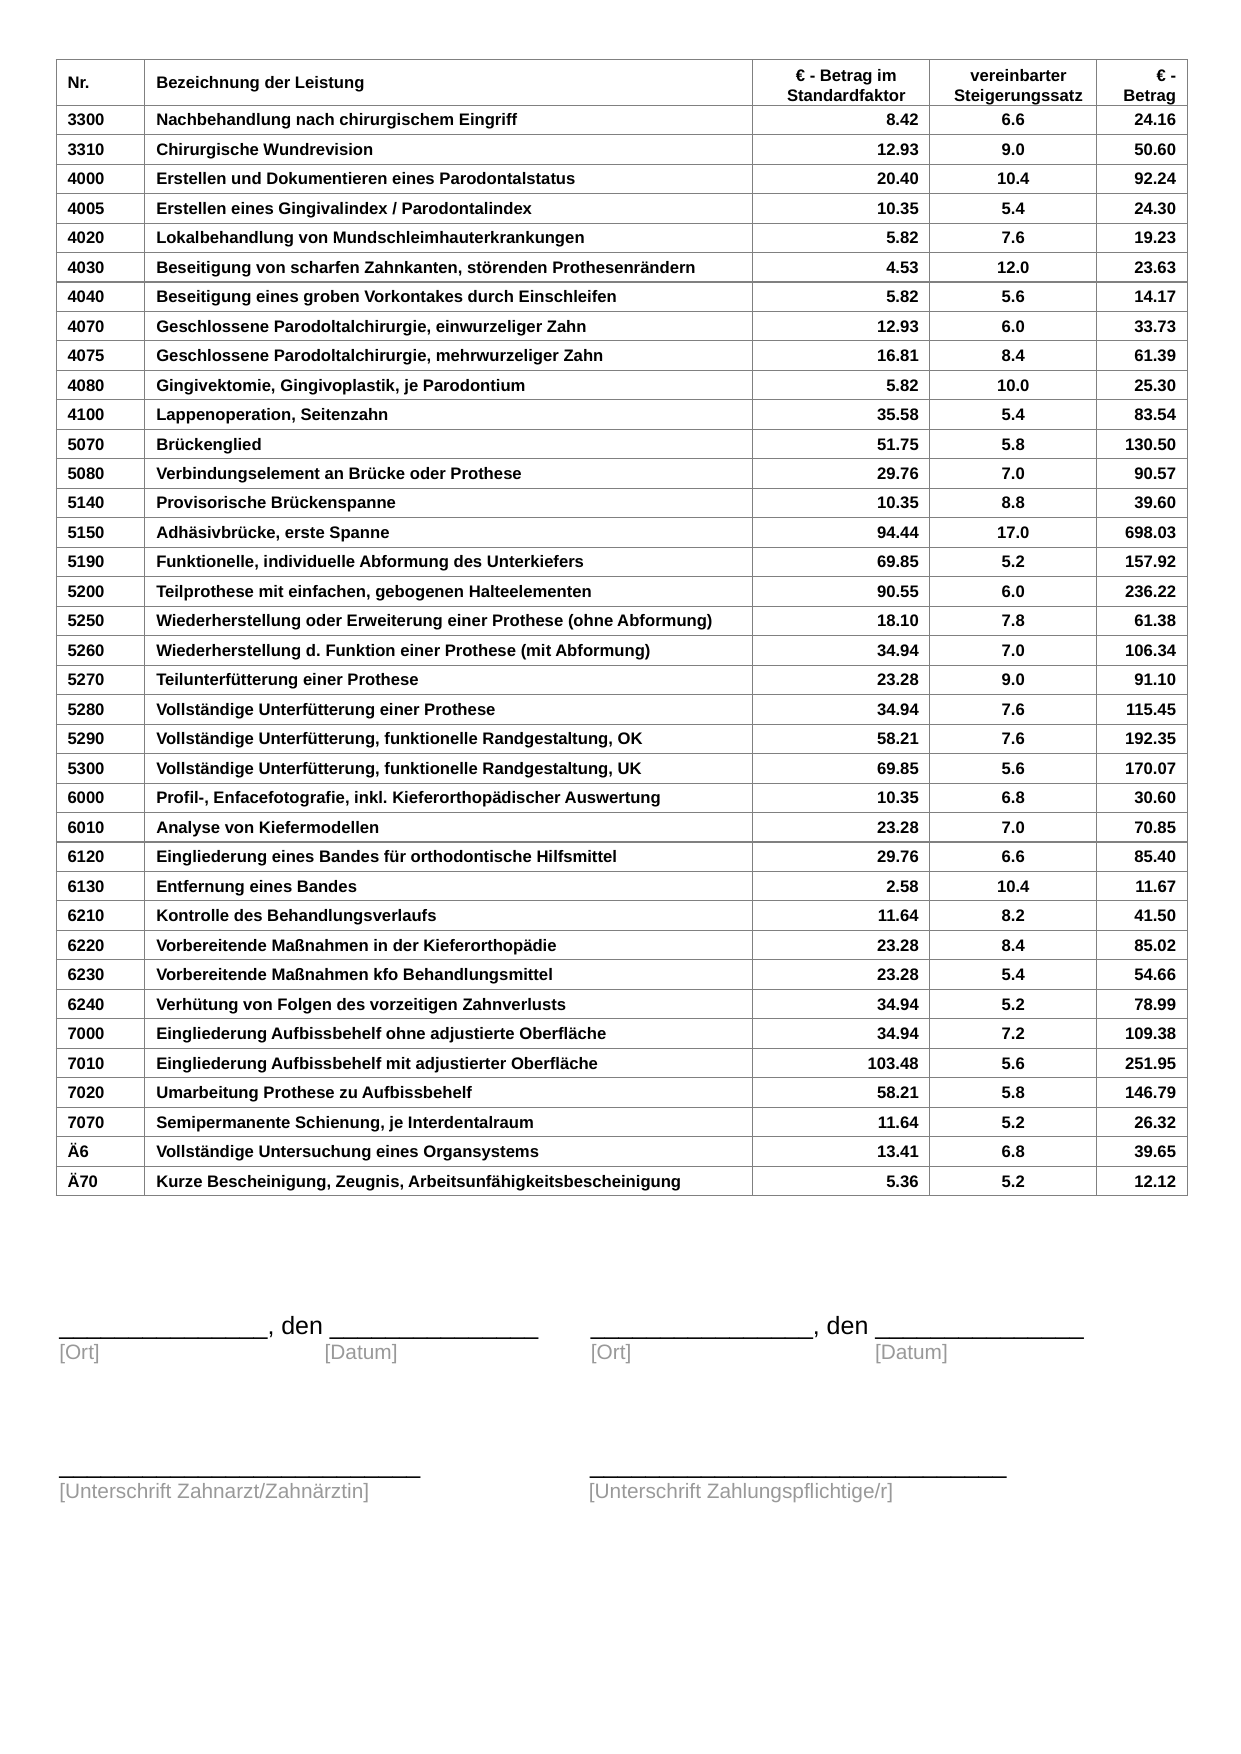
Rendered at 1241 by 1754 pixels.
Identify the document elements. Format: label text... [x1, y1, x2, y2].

table_cell 7,6 [930, 224, 1096, 252]
table_cell 5,82 [753, 224, 929, 252]
table_cell 50,60 [1097, 135, 1187, 163]
table_cell 130,50 [1097, 430, 1187, 458]
table_cell 4070 [57, 312, 144, 340]
table_cell Beseitigung von scharfen Zahnkanten, störenden Prothesenrändern [145, 253, 752, 281]
table_cell 9,0 [930, 135, 1096, 163]
table_cell Vollständige Unterfütterung, funktionelle Randgestaltung, UK [145, 754, 752, 782]
table_cell Lokalbehandlung von Mundschleimhauterkrankungen [145, 224, 752, 252]
table_cell 41,50 [1097, 901, 1187, 930]
table_cell 7000 [57, 1019, 144, 1048]
table_cell 7070 [57, 1108, 144, 1136]
text __________________________ ______________________________ [59, 1450, 1181, 1479]
table_cell Adhäsivbrücke, erste Spanne [145, 518, 752, 547]
table_cell 19,23 [1097, 224, 1187, 252]
table_cell 106,34 [1097, 636, 1187, 664]
table_cell Geschlossene Parodoltalchirurgie, mehrwurzeliger Zahn [145, 341, 752, 370]
table_cell 10,4 [930, 872, 1096, 900]
table_cell 11,67 [1097, 872, 1187, 900]
table_cell 23,63 [1097, 253, 1187, 281]
table_cell 10,35 [753, 784, 929, 812]
table_cell 6230 [57, 960, 144, 989]
table_cell 12,0 [930, 253, 1096, 281]
table_cell 16,81 [753, 341, 929, 370]
table_cell Eingliederung Aufbissbehelf mit adjustierter Oberfläche [145, 1049, 752, 1077]
table_cell 7020 [57, 1078, 144, 1107]
table_cell Vollständige Unterfütterung, funktionelle Randgestaltung, OK [145, 725, 752, 753]
table_cell 29,76 [753, 843, 929, 871]
table_cell 91,10 [1097, 666, 1187, 694]
table_cell 7,0 [930, 813, 1096, 841]
table_cell 4100 [57, 400, 144, 429]
table_cell 5140 [57, 489, 144, 517]
table_cell 34,94 [753, 695, 929, 723]
table_cell Geschlossene Parodoltalchirurgie, einwurzeliger Zahn [145, 312, 752, 340]
table_cell 5280 [57, 695, 144, 723]
table_cell 10,35 [753, 489, 929, 517]
table_cell 5,8 [930, 430, 1096, 458]
table_cell 18,10 [753, 607, 929, 635]
table_cell Ä6 [57, 1137, 144, 1166]
table_cell 5,2 [930, 548, 1096, 576]
table_cell 7,2 [930, 1019, 1096, 1048]
table_cell 92,24 [1097, 165, 1187, 193]
table_cell 54,66 [1097, 960, 1187, 989]
table_cell Teilprothese mit einfachen, gebogenen Halteelementen [145, 577, 752, 606]
table_cell 69,85 [753, 548, 929, 576]
table_cell Brückenglied [145, 430, 752, 458]
table_cell 5,6 [930, 283, 1096, 311]
table_cell 51,75 [753, 430, 929, 458]
table_cell 90,55 [753, 577, 929, 606]
table_cell 4020 [57, 224, 144, 252]
table_cell 9,0 [930, 666, 1096, 694]
table_cell 5300 [57, 754, 144, 782]
table_cell Erstellen und Dokumentieren eines Parodontalstatus [145, 165, 752, 193]
table_cell 5190 [57, 548, 144, 576]
table_cell 170,07 [1097, 754, 1187, 782]
table_cell 13,41 [753, 1137, 929, 1166]
table_cell 24,16 [1097, 106, 1187, 134]
table_cell 192,35 [1097, 725, 1187, 753]
table_cell 251,95 [1097, 1049, 1187, 1077]
table_cell Beseitigung eines groben Vorkontakes durch Einschleifen [145, 283, 752, 311]
table_header vereinbarter Steigerungssatz [930, 60, 1096, 104]
table_cell Provisorische Brückenspanne [145, 489, 752, 517]
table_cell Funktionelle, individuelle Abformung des Unterkiefers [145, 548, 752, 576]
table_cell Wiederherstellung oder Erweiterung einer Prothese (ohne Abformung) [145, 607, 752, 635]
table_cell Nachbehandlung nach chirurgischem Eingriff [145, 106, 752, 134]
table_cell 11,64 [753, 1108, 929, 1136]
table_cell 7,8 [930, 607, 1096, 635]
table_cell 23,28 [753, 666, 929, 694]
table_cell 7,6 [930, 695, 1096, 723]
table_cell 58,21 [753, 725, 929, 753]
table_cell 7010 [57, 1049, 144, 1077]
table_cell 90,57 [1097, 459, 1187, 488]
table_cell 4005 [57, 194, 144, 222]
table_cell 29,76 [753, 459, 929, 488]
table_cell 61,39 [1097, 341, 1187, 370]
table_cell 5,2 [930, 1108, 1096, 1136]
table_cell 11,64 [753, 901, 929, 930]
table_cell 58,21 [753, 1078, 929, 1107]
table_cell 10,0 [930, 371, 1096, 399]
table_cell 14,17 [1097, 283, 1187, 311]
text _______________, den _______________ ________________, den _______________ [Ort] [Datum] [Ort] [Datum] [59, 1311, 1181, 1364]
table_cell 5,82 [753, 283, 929, 311]
text [Unterschrift Zahnarzt/Zahnärztin] [Unterschrift Zahlungspflichtige/r] [59, 1479, 1181, 1503]
table_cell 5200 [57, 577, 144, 606]
table_cell 5270 [57, 666, 144, 694]
table_cell 33,73 [1097, 312, 1187, 340]
table_cell Kontrolle des Behandlungsverlaufs [145, 901, 752, 930]
table_cell 5,4 [930, 960, 1096, 989]
table_cell Vollständige Unterfütterung einer Prothese [145, 695, 752, 723]
table_cell 17,0 [930, 518, 1096, 547]
table_cell 6010 [57, 813, 144, 841]
table_cell 83,54 [1097, 400, 1187, 429]
table_cell 5290 [57, 725, 144, 753]
table_cell 6130 [57, 872, 144, 900]
table_cell 34,94 [753, 636, 929, 664]
table_cell 4,53 [753, 253, 929, 281]
table_cell 5,82 [753, 371, 929, 399]
table_cell 236,22 [1097, 577, 1187, 606]
table_cell 23,28 [753, 960, 929, 989]
table_cell 23,28 [753, 813, 929, 841]
table_cell 5,2 [930, 990, 1096, 1018]
table_cell 85,02 [1097, 931, 1187, 959]
table_cell 78,99 [1097, 990, 1187, 1018]
table_cell Entfernung eines Bandes [145, 872, 752, 900]
table_cell 5,4 [930, 194, 1096, 222]
table_cell 5,6 [930, 754, 1096, 782]
table_cell Eingliederung eines Bandes für orthodontische Hilfsmittel [145, 843, 752, 871]
table_cell 4080 [57, 371, 144, 399]
table_cell Vorbereitende Maßnahmen kfo Behandlungsmittel [145, 960, 752, 989]
table_cell 69,85 [753, 754, 929, 782]
table_cell Erstellen eines Gingivalindex / Parodontalindex [145, 194, 752, 222]
table_cell 5250 [57, 607, 144, 635]
table_cell 23,28 [753, 931, 929, 959]
table_cell 4000 [57, 165, 144, 193]
table_cell Vorbereitende Maßnahmen in der Kieferorthopädie [145, 931, 752, 959]
table_cell Lappenoperation, Seitenzahn [145, 400, 752, 429]
table_cell 6210 [57, 901, 144, 930]
table_cell Teilunterfütterung einer Prothese [145, 666, 752, 694]
table_cell 20,40 [753, 165, 929, 193]
table_cell 115,45 [1097, 695, 1187, 723]
table_cell 30,60 [1097, 784, 1187, 812]
table_cell 7,6 [930, 725, 1096, 753]
table_cell 85,40 [1097, 843, 1187, 871]
table_cell 8,2 [930, 901, 1096, 930]
table_cell 3310 [57, 135, 144, 163]
table_cell Gingivektomie, Gingivoplastik, je Parodontium [145, 371, 752, 399]
table_cell 24,30 [1097, 194, 1187, 222]
table_header Bezeichnung der Leistung [145, 60, 752, 104]
table_cell 5,36 [753, 1167, 929, 1195]
table_cell 6,8 [930, 1137, 1096, 1166]
table_cell 6000 [57, 784, 144, 812]
table_cell 5260 [57, 636, 144, 664]
table_cell 94,44 [753, 518, 929, 547]
table_cell Verhütung von Folgen des vorzeitigen Zahnverlusts [145, 990, 752, 1018]
table_cell 34,94 [753, 1019, 929, 1048]
table_header € - Betrag [1097, 60, 1187, 104]
table_cell 698,03 [1097, 518, 1187, 547]
table_cell 5080 [57, 459, 144, 488]
table_cell 6,0 [930, 312, 1096, 340]
table_cell 35,58 [753, 400, 929, 429]
table_cell 12,93 [753, 312, 929, 340]
table_cell 8,8 [930, 489, 1096, 517]
table_cell Kurze Bescheinigung, Zeugnis, Arbeitsunfähigkeitsbescheinigung [145, 1167, 752, 1195]
table_cell 6120 [57, 843, 144, 871]
table_cell 8,4 [930, 341, 1096, 370]
table_cell Eingliederung Aufbissbehelf ohne adjustierte Oberfläche [145, 1019, 752, 1048]
table_cell Vollständige Untersuchung eines Organsystems [145, 1137, 752, 1166]
table_cell Ä70 [57, 1167, 144, 1195]
table_cell 109,38 [1097, 1019, 1187, 1048]
table_cell 2,58 [753, 872, 929, 900]
table_cell 7,0 [930, 636, 1096, 664]
table_cell 5,4 [930, 400, 1096, 429]
table_cell Analyse von Kiefermodellen [145, 813, 752, 841]
table_cell 8,42 [753, 106, 929, 134]
table_cell Semipermanente Schienung, je Interdentalraum [145, 1108, 752, 1136]
table_cell 26,32 [1097, 1108, 1187, 1136]
table_cell 6240 [57, 990, 144, 1018]
table_header Nr. [57, 60, 144, 104]
table_cell 5,8 [930, 1078, 1096, 1107]
table_cell 6,8 [930, 784, 1096, 812]
table_cell 6220 [57, 931, 144, 959]
table_cell 146,79 [1097, 1078, 1187, 1107]
table_cell 6,0 [930, 577, 1096, 606]
table_cell 4030 [57, 253, 144, 281]
table_cell 39,65 [1097, 1137, 1187, 1166]
table_cell 5,6 [930, 1049, 1096, 1077]
table_cell Umarbeitung Prothese zu Aufbissbehelf [145, 1078, 752, 1107]
table_cell 157,92 [1097, 548, 1187, 576]
table_cell Chirurgische Wundrevision [145, 135, 752, 163]
table_cell 12,93 [753, 135, 929, 163]
table_cell 70,85 [1097, 813, 1187, 841]
table_cell Profil-, Enfacefotografie, inkl. Kieferorthopädischer Auswertung [145, 784, 752, 812]
table_cell 5070 [57, 430, 144, 458]
table_cell 6,6 [930, 106, 1096, 134]
table_cell 7,0 [930, 459, 1096, 488]
table_cell 5,2 [930, 1167, 1096, 1195]
table_cell 34,94 [753, 990, 929, 1018]
table_cell Verbindungselement an Brücke oder Prothese [145, 459, 752, 488]
table_cell 25,30 [1097, 371, 1187, 399]
table_cell 4040 [57, 283, 144, 311]
table_cell 4075 [57, 341, 144, 370]
table_cell 5150 [57, 518, 144, 547]
table_cell 6,6 [930, 843, 1096, 871]
table_cell 8,4 [930, 931, 1096, 959]
table_header € - Betrag im Standardfaktor [753, 60, 929, 104]
table_cell 3300 [57, 106, 144, 134]
table_cell 61,38 [1097, 607, 1187, 635]
table_cell 10,35 [753, 194, 929, 222]
table_cell Wiederherstellung d. Funktion einer Prothese (mit Abformung) [145, 636, 752, 664]
table_cell 103,48 [753, 1049, 929, 1077]
table_cell 12,12 [1097, 1167, 1187, 1195]
table_cell 10,4 [930, 165, 1096, 193]
table_cell 39,60 [1097, 489, 1187, 517]
